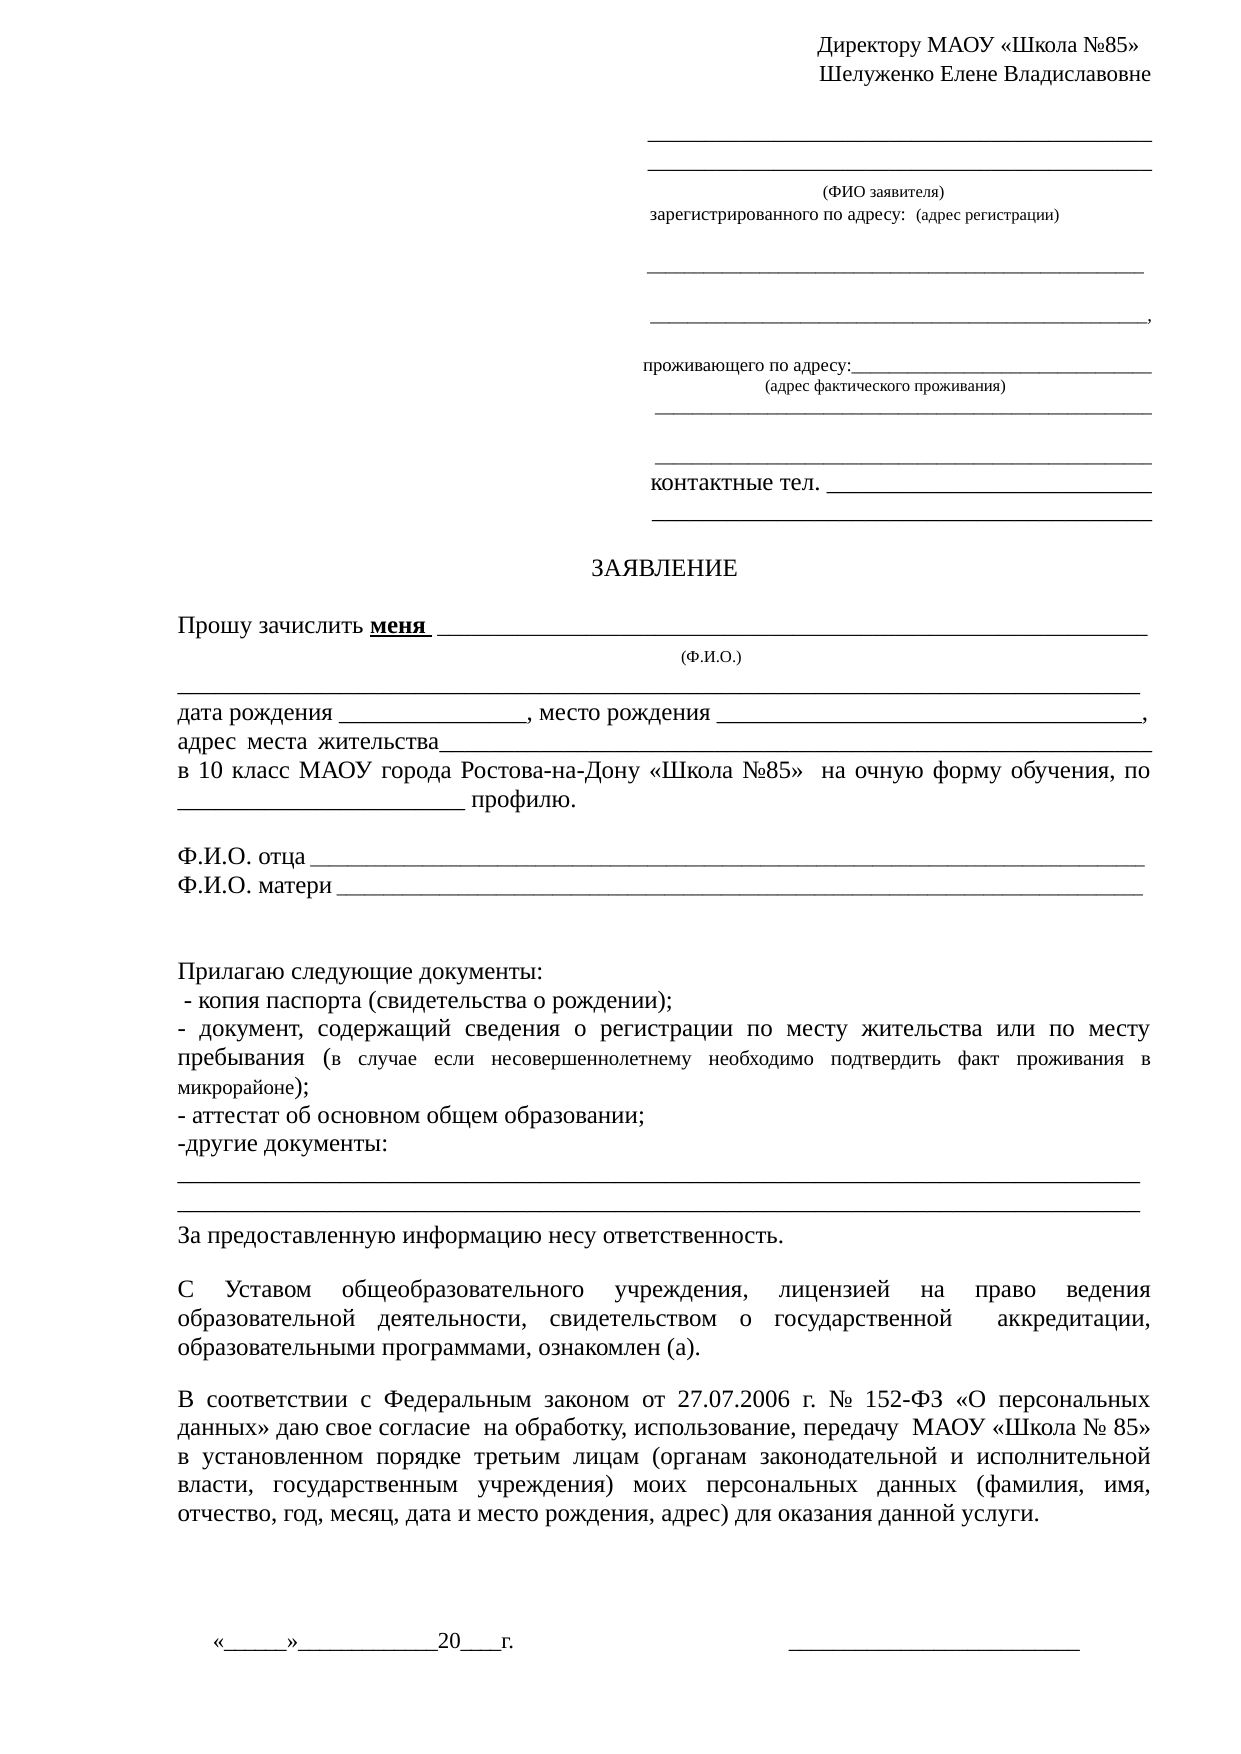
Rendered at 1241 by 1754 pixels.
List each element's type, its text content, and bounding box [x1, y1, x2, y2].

text Шелуженко Елене Владиславовне [178, 58, 1152, 87]
text - копия паспорта (свидетельства о рождении); [177, 985, 1152, 1013]
text Прошу зачислить меня ______________________________________________________________ [177, 611, 1152, 639]
text _____________________________________________________, [177, 304, 1152, 326]
text Директору МАОУ «Школа №85» [177, 29, 1152, 58]
text Прилагаю следующие документы: [177, 956, 1152, 985]
text _____________________________________________________________________________ [177, 668, 1152, 697]
text В соответствии с Федеральным законом от 27.07.2006 г. № 152-ФЗ «О персональных данных» даю свое согласие на обработку, использование, передачу МАОУ «Школа № 85» в установленном порядке третьим лицам (органам законодательной и исполнительной власти, государственным учреждения) моих персональных данных (фамилия, имя, отчество, год, месяц, дата и место рождения, адрес) для оказания данной услуги. [177, 1384, 1152, 1527]
text За предоставленную информацию несу ответственность. [177, 1220, 1152, 1248]
text Ф.И.О. матери ______________________________________________________________________________________ [177, 870, 1152, 899]
text Ф.И.О. отца _________________________________________________________________________________________ [177, 842, 1152, 870]
text дата рождения _______________, место рождения __________________________________, [177, 697, 1152, 726]
text - документ, содержащий сведения о регистрации по месту жительства или по месту пребывания (в случае если несовершеннолетнему необходимо подтвердить факт проживания в микрорайоне); [177, 1013, 1152, 1100]
text (Ф.И.О.) [177, 639, 1152, 668]
text зарегистрированного по адресу: (адрес регистрации) [177, 203, 1152, 225]
text - аттестат об основном общем образовании; [177, 1100, 1152, 1128]
text контактные тел. __________________________ [177, 467, 1152, 496]
text ________________________________________ [177, 496, 1152, 524]
text « » 20 г. [177, 1628, 1115, 1654]
text _____________________________________________________ [177, 254, 1152, 275]
text -другие документы: __________________________________________________________________________________________________________________________________________________________ [177, 1128, 1152, 1215]
text ____________________________________________ [178, 116, 1152, 145]
text адрес места жительства_________________________________________________________ в 10 класс МАОУ города Ростова-на-Дону «Школа №85» на очную форму обучения, по _______________________ профилю. [177, 726, 1152, 813]
text ЗАЯВЛЕНИЕ [177, 553, 1152, 582]
text _____________________________________________________ [177, 445, 1152, 467]
text проживающего по адресу:________________________________ [177, 354, 1152, 376]
text (адрес фактического проживания) [177, 376, 1152, 395]
text С Уставом общеобразовательного учреждения, лицензией на право ведения образовательной деятельности, свидетельством о государственной аккредитации, образовательными программами, ознакомлен (а). [177, 1274, 1152, 1361]
text (ФИО заявителя) [178, 174, 1152, 203]
text ____________________________________________ [178, 145, 1152, 174]
text _____________________________________________________ [177, 395, 1152, 417]
